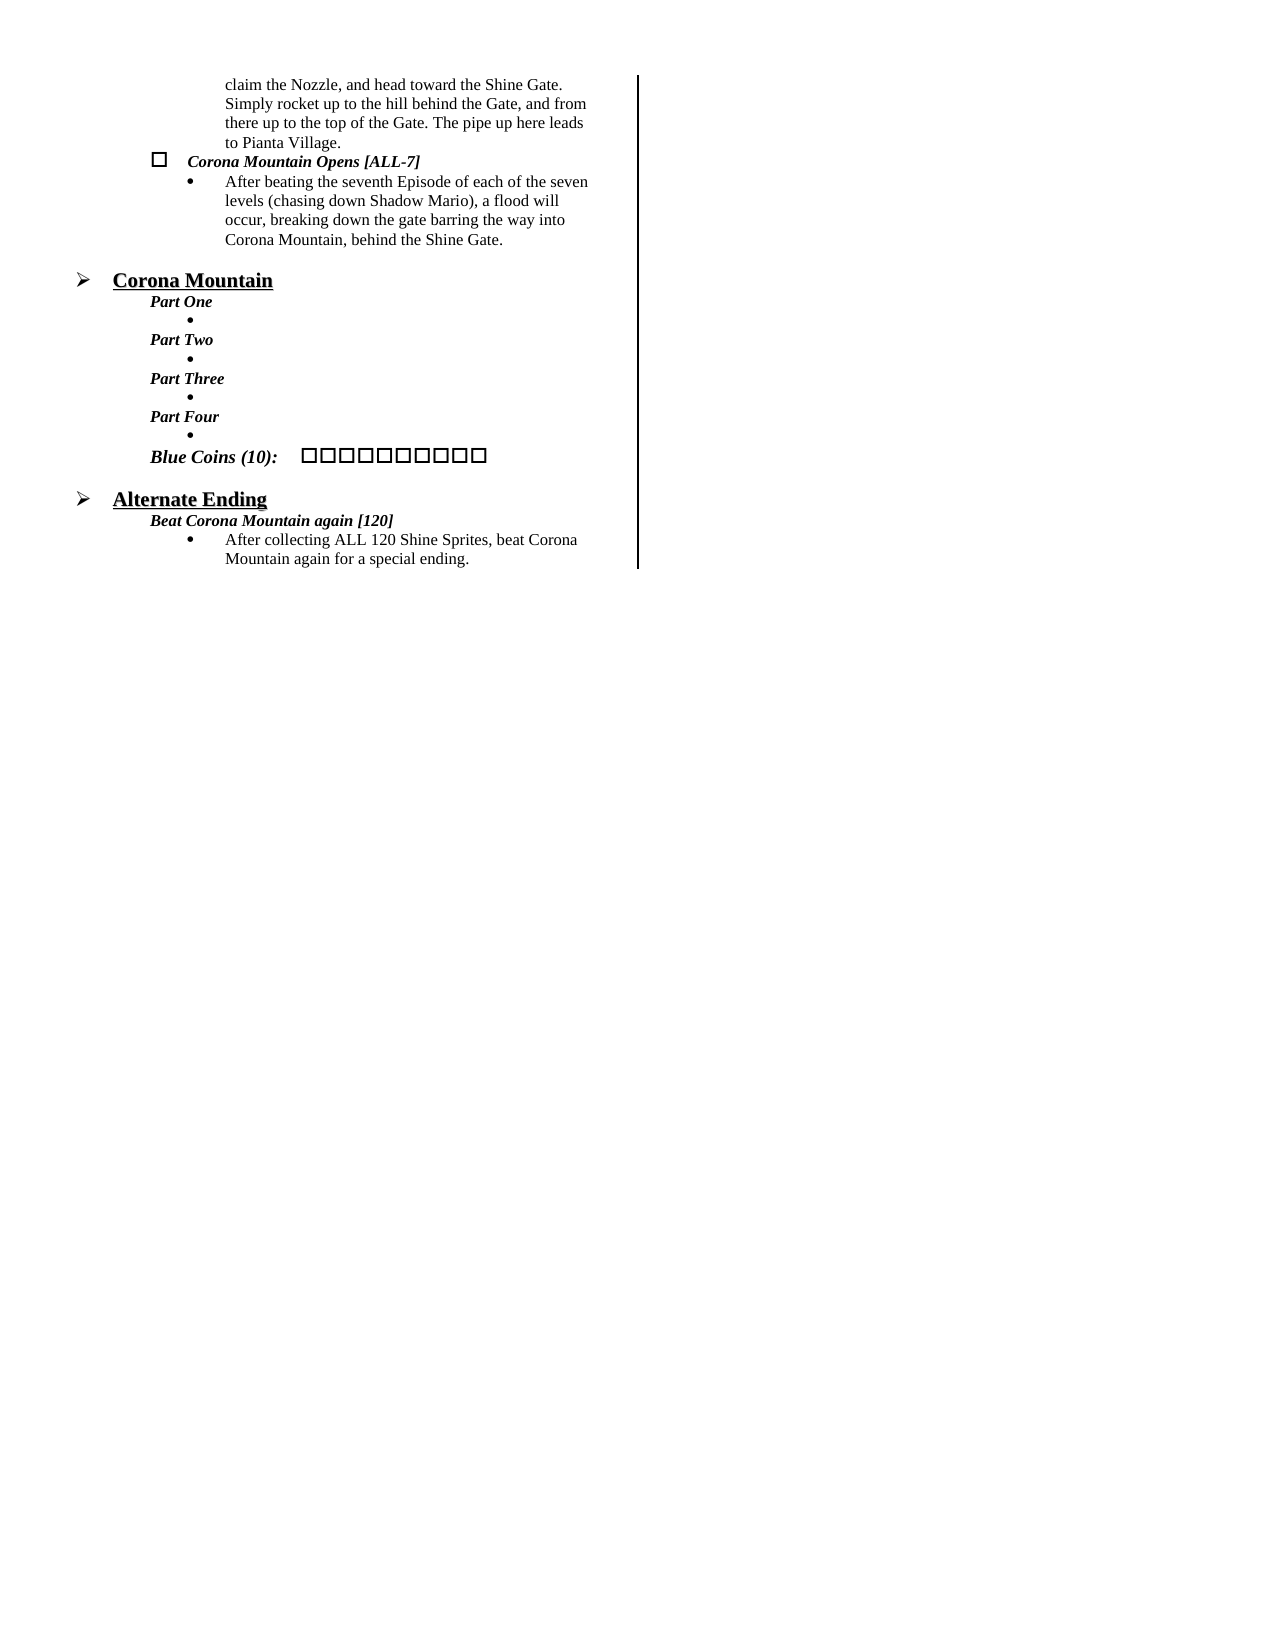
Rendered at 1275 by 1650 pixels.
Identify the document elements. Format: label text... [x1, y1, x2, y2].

text Part Four [150, 407, 600, 426]
list claim the Nozzle, and head toward the Shine Gate. Simply rocket up to the hill behind the Gate, and from there up to the top of the Gate. The pipe up here leads to Pianta Village. [187, 75, 600, 152]
text Part Two [150, 330, 600, 349]
list Alternate Ending [75, 487, 600, 511]
text Part One [150, 292, 600, 311]
text Part Three [150, 369, 600, 388]
list Corona Mountain [75, 268, 600, 292]
text Blue Coins (10):  [150, 446, 600, 467]
list After collecting ALL 120 Shine Sprites, beat Corona Mountain again for a special ending. [187, 530, 600, 568]
list Corona Mountain Opens [ALL-7] [150, 152, 600, 172]
text Beat Corona Mountain again [120] [150, 511, 600, 530]
list After beating the seventh Episode of each of the seven levels (chasing down Shadow Mario), a flood will occur, breaking down the gate barring the way into Corona Mountain, behind the Shine Gate. [187, 172, 600, 248]
